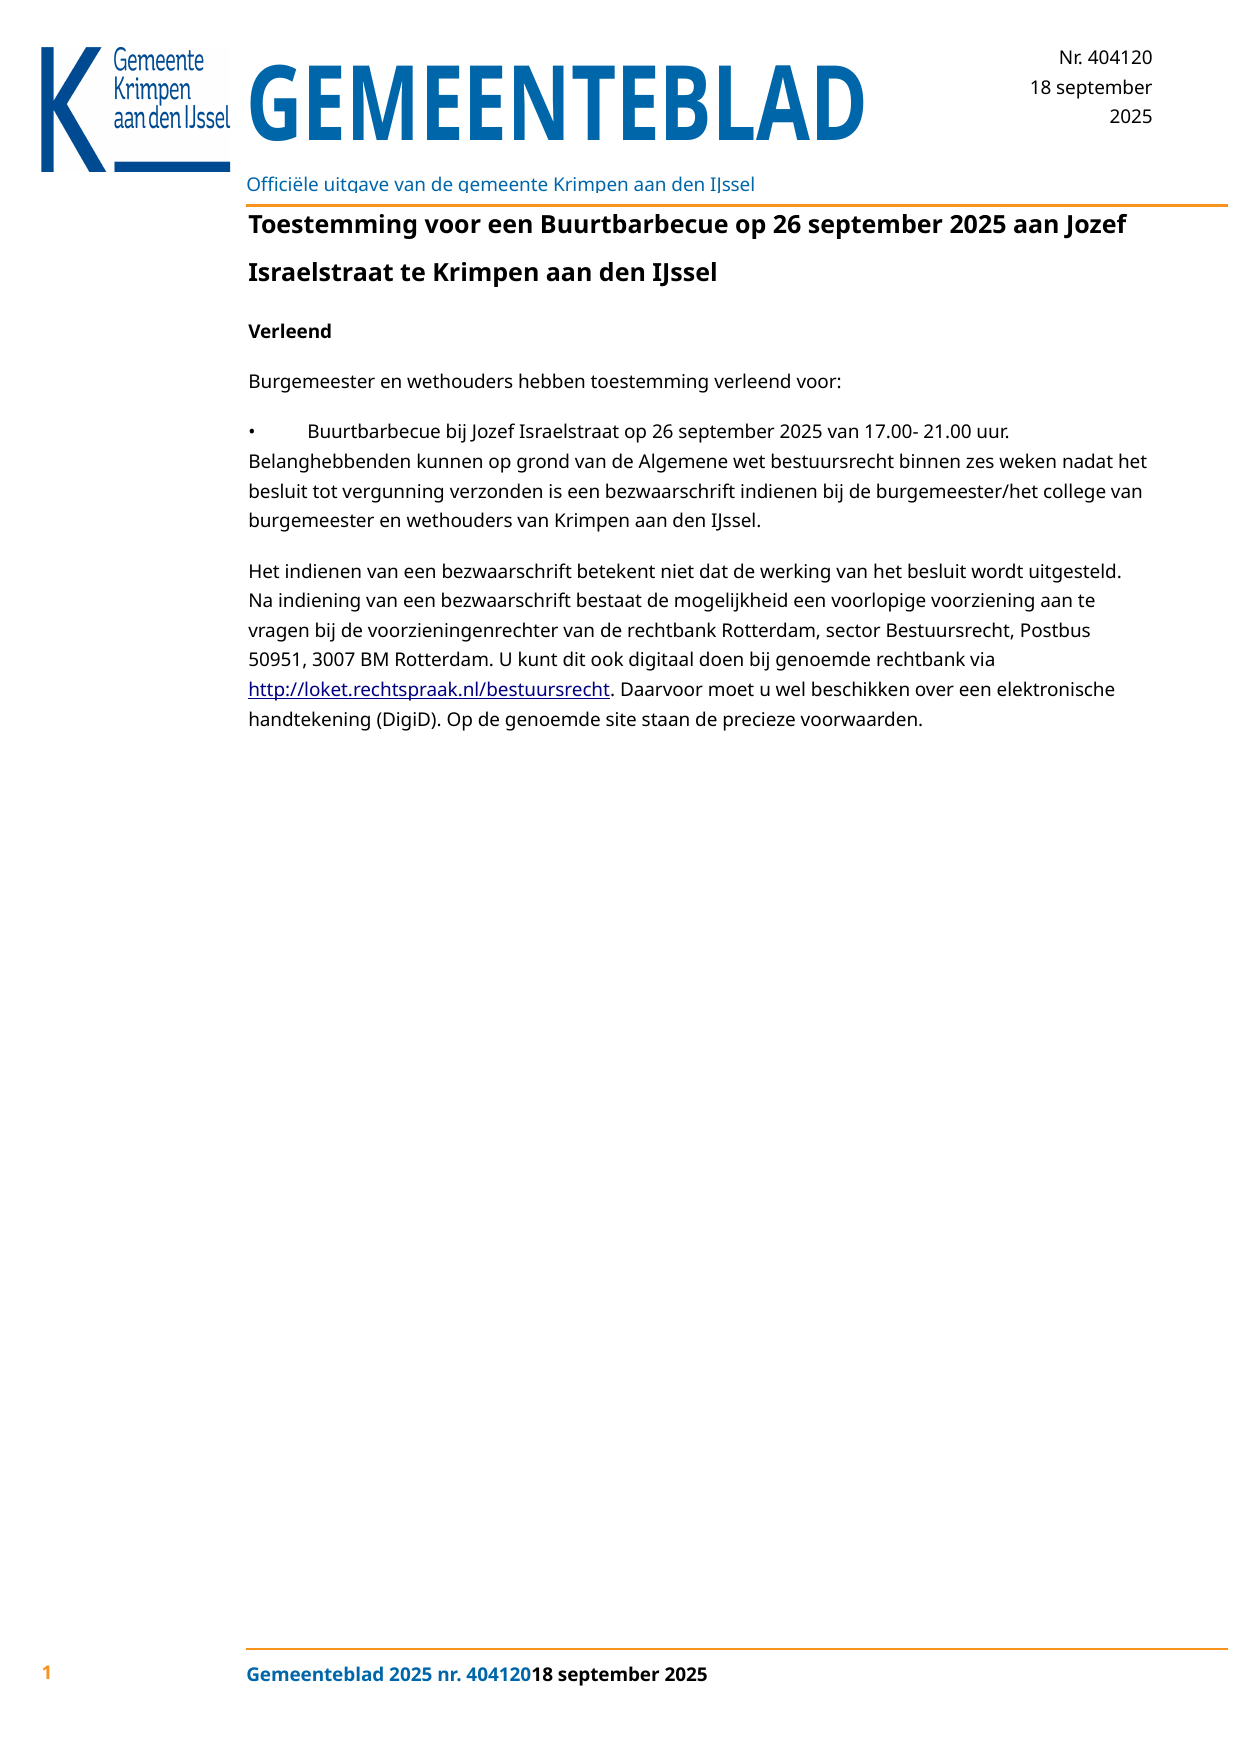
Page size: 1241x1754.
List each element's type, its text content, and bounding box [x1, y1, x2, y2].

text Belanghebbenden kunnen op grond van de Algemene wet bestuursrecht binnen zes weken nadat het besluit tot vergunning verzonden is een bezwaarschrift indienen bij de burgemeester/het college van burgemeester en wethouders van Krimpen aan den IJssel. [248, 448, 1152, 533]
text Verleend [248, 318, 1152, 344]
text Burgemeester en wethouders hebben toestemming verleend voor: [248, 368, 1152, 394]
list Buurtbarbecue bij Jozef Israelstraat op 26 september 2025 van 17.00- 21.00 uur. [248, 419, 1152, 444]
text Toestemming voor een Buurtbarbecue op 26 september 2025 aan Jozef Israelstraat te Krimpen aan den IJssel [248, 207, 1152, 288]
picture [41, 47, 231, 172]
text Het indienen van een bezwaarschrift betekent niet dat de werking van het besluit wordt uitgesteld. Na indiening van een bezwaarschrift bestaat de mogelijkheid een voorlopige voorziening aan te vragen bij de voorzieningenrechter van de rechtbank Rotterdam, sector Bestuursrecht, Postbus 50951, 3007 BM Rotterdam. U kunt dit ook digitaal doen bij genoemde rechtbank via http://loket.rechtspraak.nl/bestuursrecht. Daarvoor moet u wel beschikken over een elektronische handtekening (DigiD). Op de genoemde site staan de precieze voorwaarden. [248, 558, 1152, 732]
